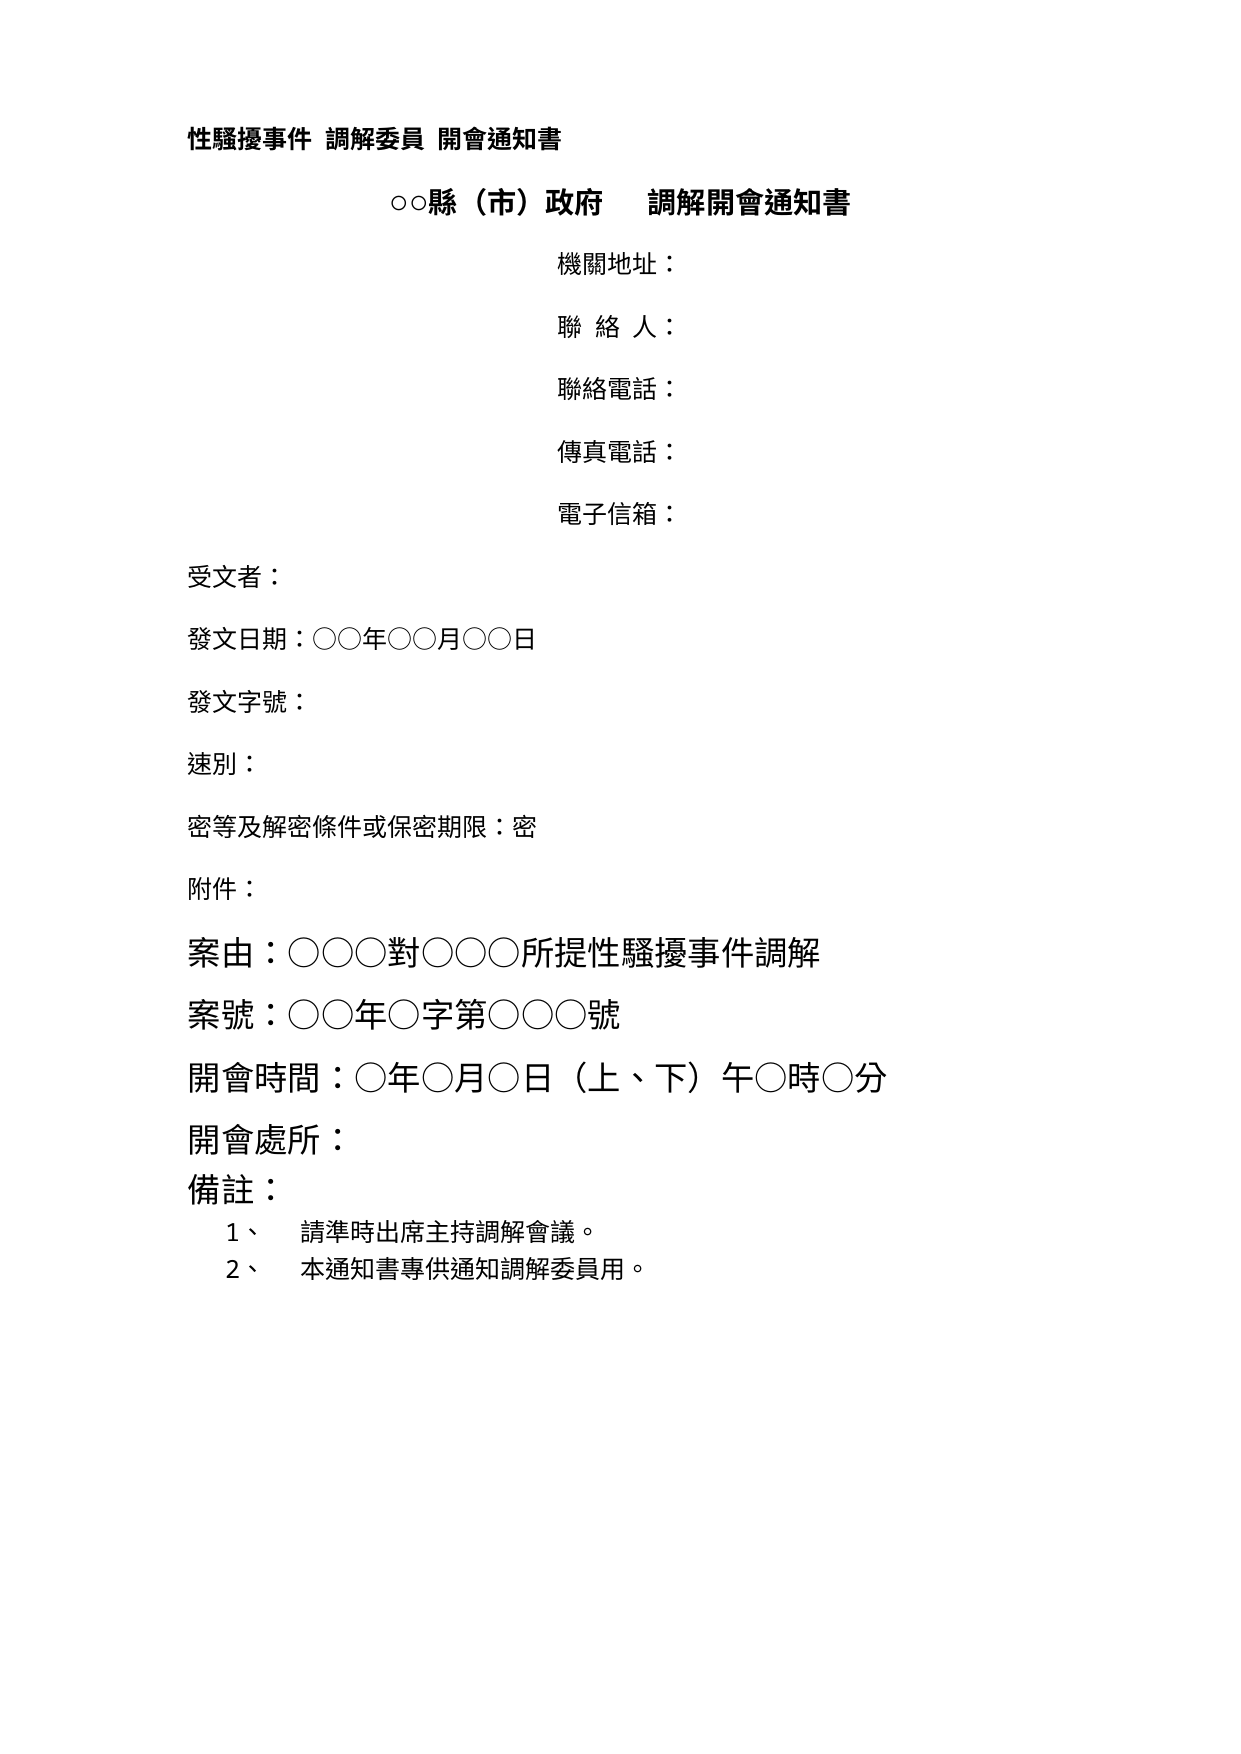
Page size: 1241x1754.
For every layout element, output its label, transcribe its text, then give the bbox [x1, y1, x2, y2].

text 傳真電話： [187, 409, 1053, 471]
text 發文日期：○○年○○月○○日 [187, 596, 1053, 659]
text 開會時間：○年○月○日（上、下）午○時○分 [187, 1034, 1053, 1096]
text 受文者： [187, 534, 1053, 596]
text 開會處所： [187, 1096, 1053, 1159]
text 聯 絡 人： [187, 284, 1053, 346]
list 請準時出席主持調解會議。 [225, 1213, 1053, 1249]
text 案由：○○○對○○○所提性騷擾事件調解 [187, 909, 1053, 971]
text 密等及解密條件或保密期限：密 [187, 784, 1053, 846]
text 速別： [187, 721, 1053, 784]
text 案號：○○年○字第○○○號 [187, 971, 1053, 1034]
text 備註： [187, 1159, 1053, 1213]
text 聯絡電話： [187, 346, 1053, 409]
text 電子信箱： [187, 471, 1053, 534]
text 機關地址： [187, 221, 1053, 284]
text ○○縣（市）政府 調解開會通知書 [187, 159, 1053, 221]
text 附件： [187, 846, 1053, 909]
text 性騷擾事件 調解委員 開會通知書 [187, 96, 1053, 159]
list 本通知書專供通知調解委員用。 [225, 1249, 1053, 1285]
text 發文字號： [187, 659, 1053, 721]
